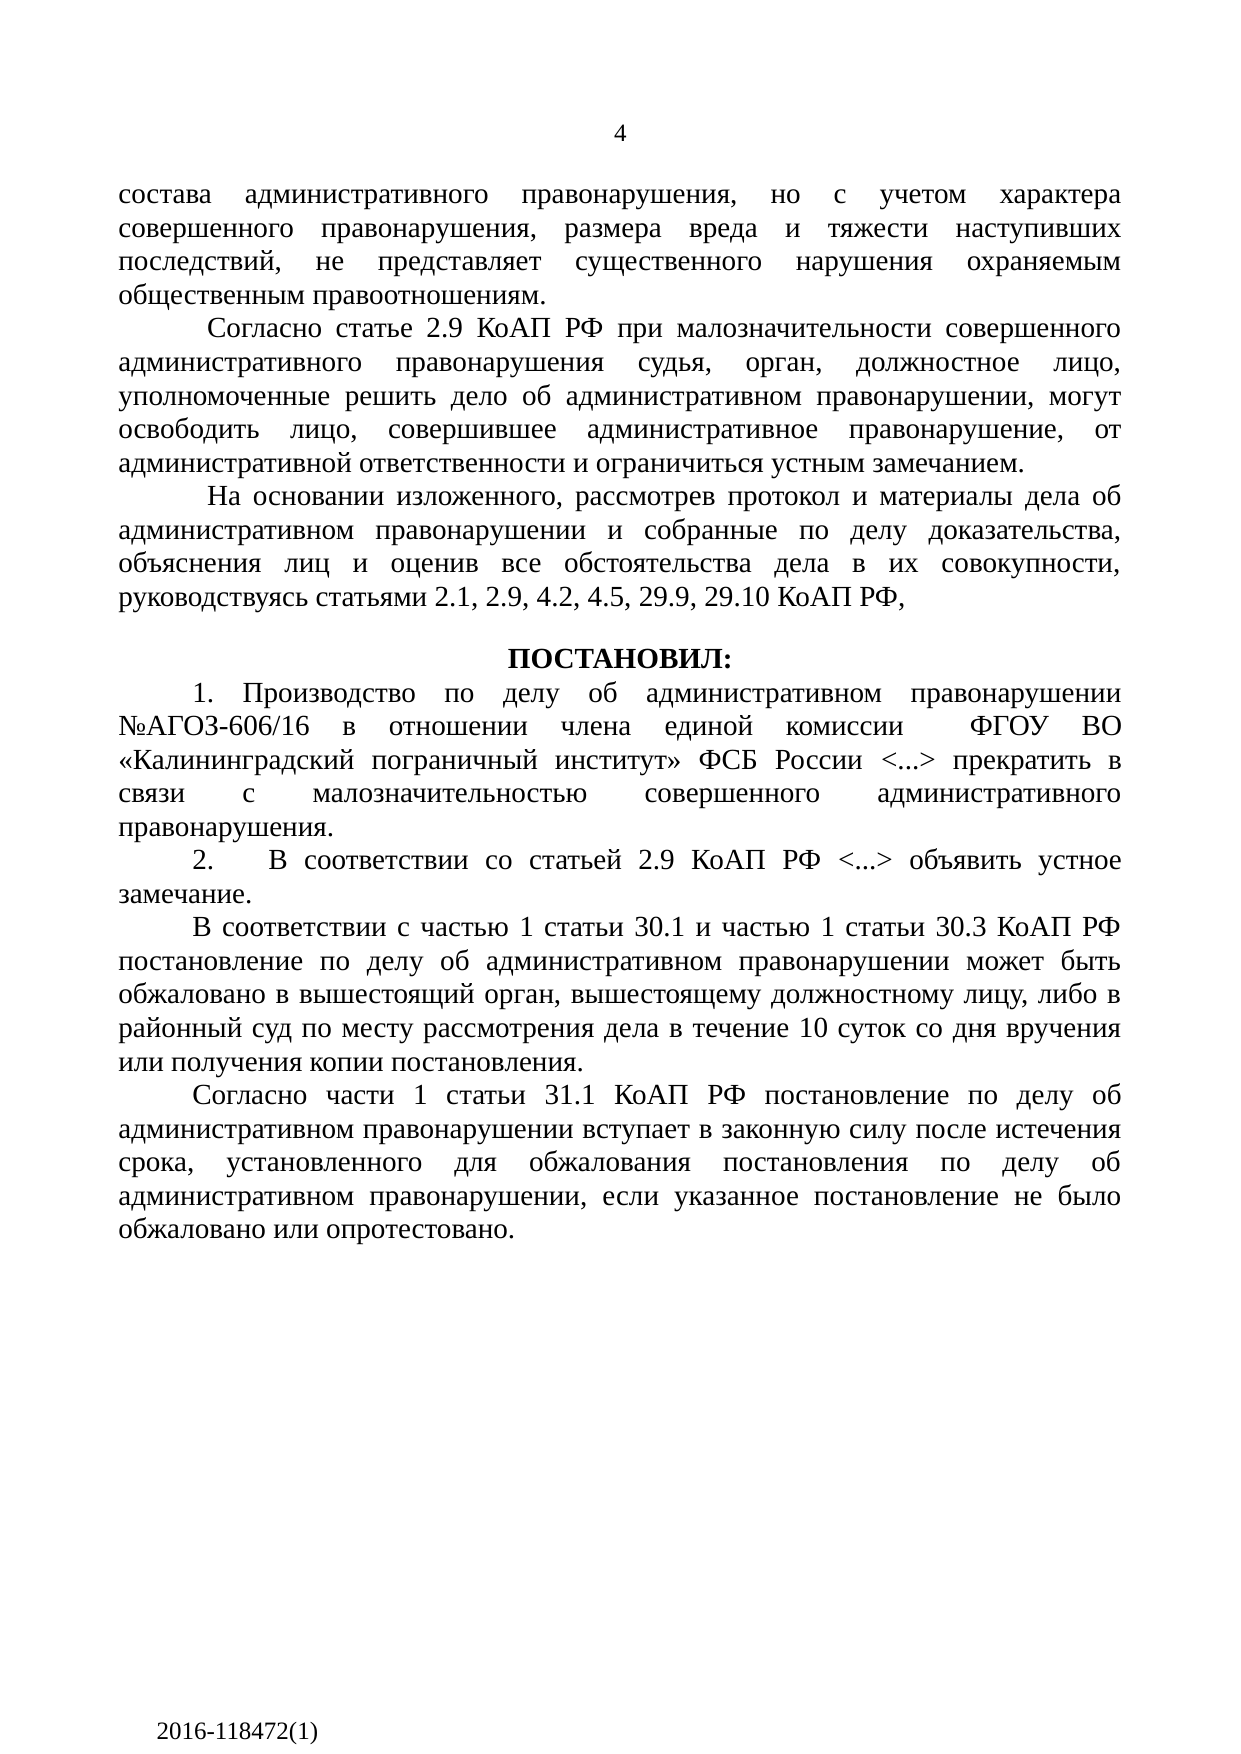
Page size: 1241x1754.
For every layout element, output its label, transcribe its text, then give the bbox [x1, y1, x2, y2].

text На основании изложенного, рассмотрев протокол и материалы дела об административном правонарушении и собранные по делу доказательства, объяснения лиц и оценив все обстоятельства дела в их совокупности, руководствуясь статьями 2.1, 2.9, 4.2, 4.5, 29.9, 29.10 КоАП РФ, [118, 478, 1122, 612]
text 1. Производство по делу об административном правонарушении №АГОЗ-606/16 в отношении члена единой комиссии ФГОУ ВО «Калининградский пограничный институт» ФСБ России <...> прекратить в связи с малозначительностью совершенного административного правонарушения. [118, 675, 1122, 842]
text Согласно статье 2.9 КоАП РФ при малозначительности совершенного административного правонарушения судья, орган, должностное лицо, уполномоченные решить дело об административном правонарушении, могут освободить лицо, совершившее административное правонарушение, от административной ответственности и ограничиться устным замечанием. [118, 311, 1122, 478]
text В соответствии с частью 1 статьи 30.1 и частью 1 статьи 30.3 КоАП РФ постановление по делу об административном правонарушении может быть обжаловано в вышестоящий орган, вышестоящему должностному лицу, либо в районный суд по месту рассмотрения дела в течение 10 суток со дня вручения или получения копии постановления. [118, 909, 1122, 1077]
text состава административного правонарушения, но с учетом характера совершенного правонарушения, размера вреда и тяжести наступивших последствий, не представляет существенного нарушения охраняемым общественным правоотношениям. [118, 176, 1122, 311]
list В соответствии со статьей 2.9 КоАП РФ <...> объявить устное замечание. [118, 842, 1122, 909]
text Согласно части 1 статьи 31.1 КоАП РФ постановление по делу об административном правонарушении вступает в законную силу после истечения срока, установленного для обжалования постановления по делу об административном правонарушении, если указанное постановление не было обжаловано или опротестовано. [118, 1077, 1122, 1245]
text ПОСТАНОВИЛ: [118, 641, 1122, 675]
